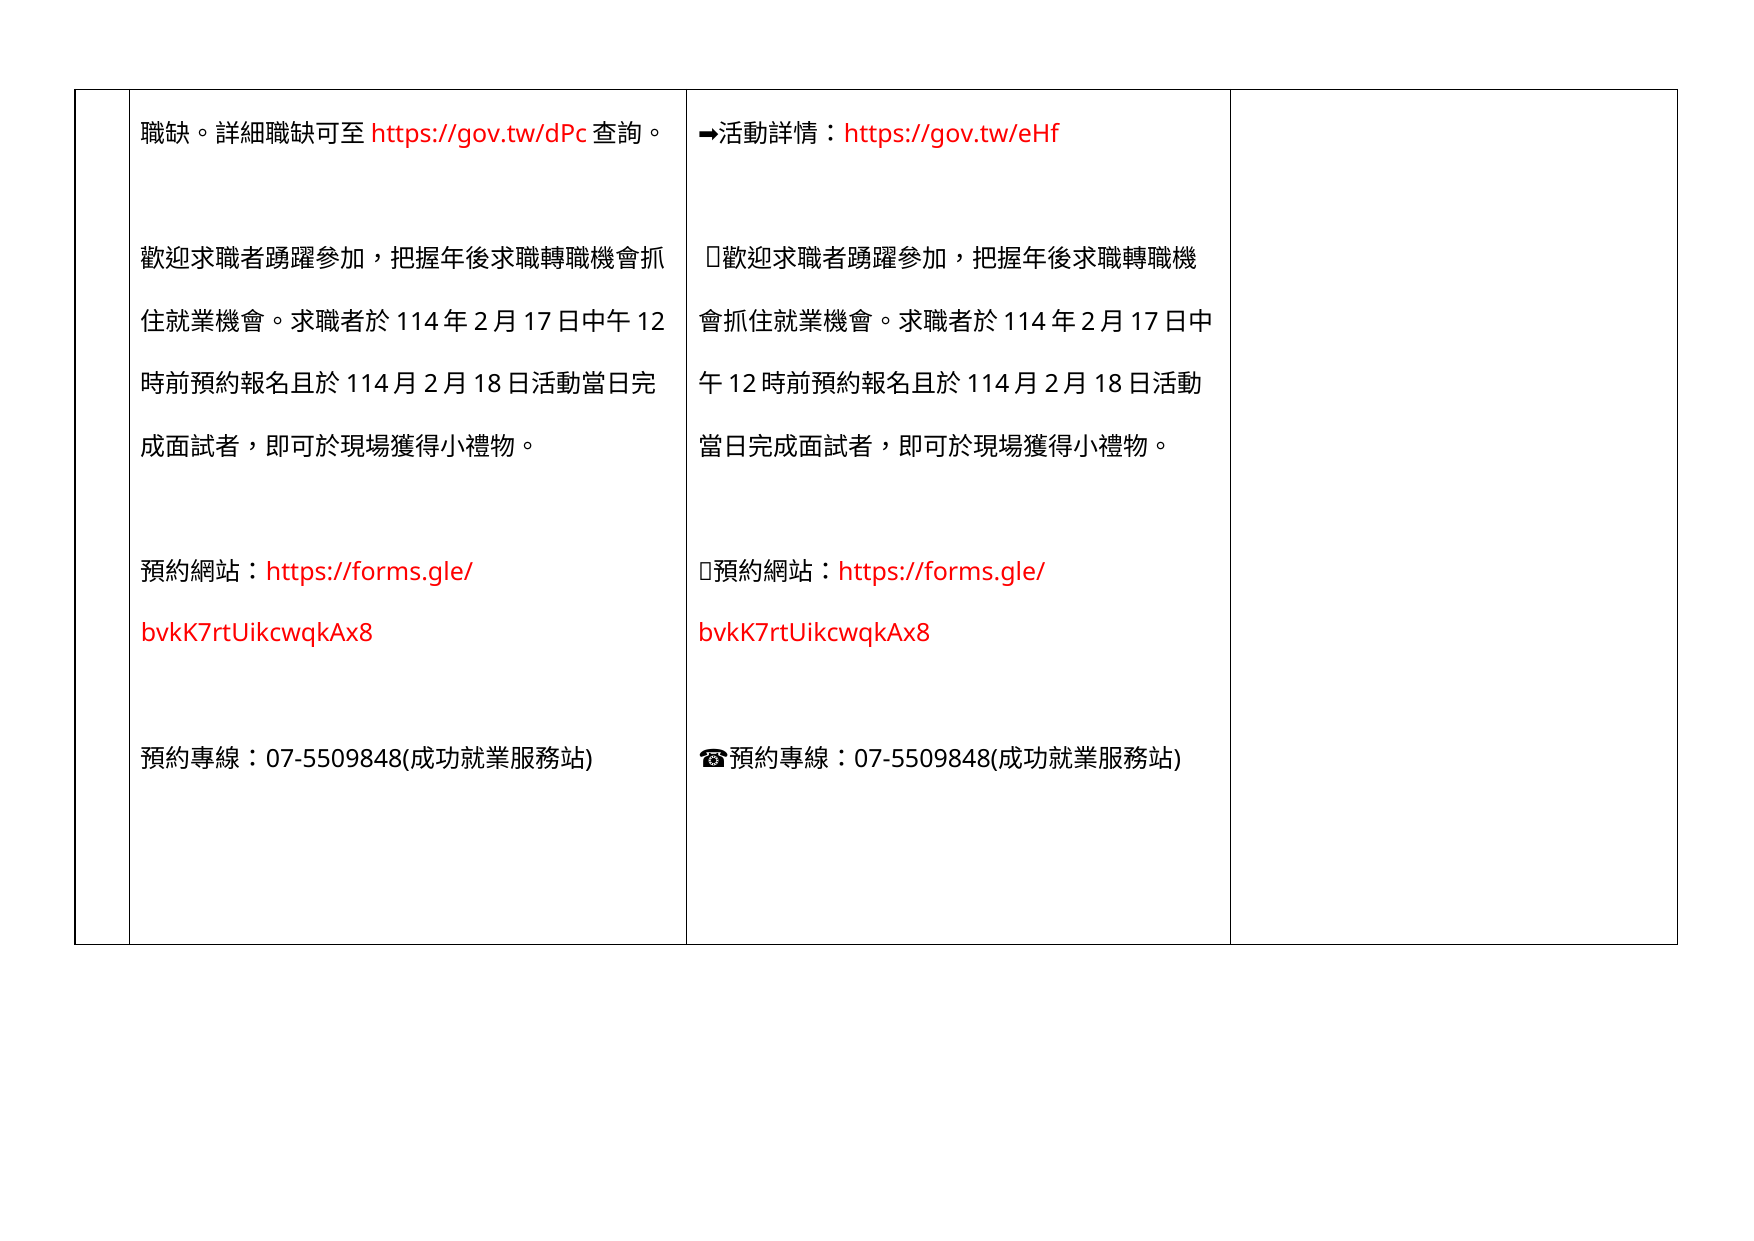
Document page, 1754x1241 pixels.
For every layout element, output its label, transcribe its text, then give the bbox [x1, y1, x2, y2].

table_cell 職缺。詳細職缺可至https://gov.tw/dPc查詢。 歡迎求職者踴躍參加，把握年後求職轉職機會抓住就業機會。求職者於114年2月17日中午12時前預約報名且於114月2月18日活動當日完成面試者，即可於現場獲得小禮物。 預約網站：https://forms.gle/bvkK7rtUikcwqkAx8 預約專線：07-5509848(成功就業服務站) [130, 90, 686, 944]
table_cell [1231, 90, 1677, 944]
table_cell [76, 90, 129, 944]
table_cell ➡️活動詳情：https://gov.tw/eHf 📣歡迎求職者踴躍參加，把握年後求職轉職機會抓住就業機會。求職者於114年2月17日中午12時前預約報名且於114月2月18日活動當日完成面試者，即可於現場獲得小禮物。 📍預約網站：https://forms.gle/bvkK7rtUikcwqkAx8 ☎️預約專線：07-5509848(成功就業服務站) [687, 90, 1230, 944]
